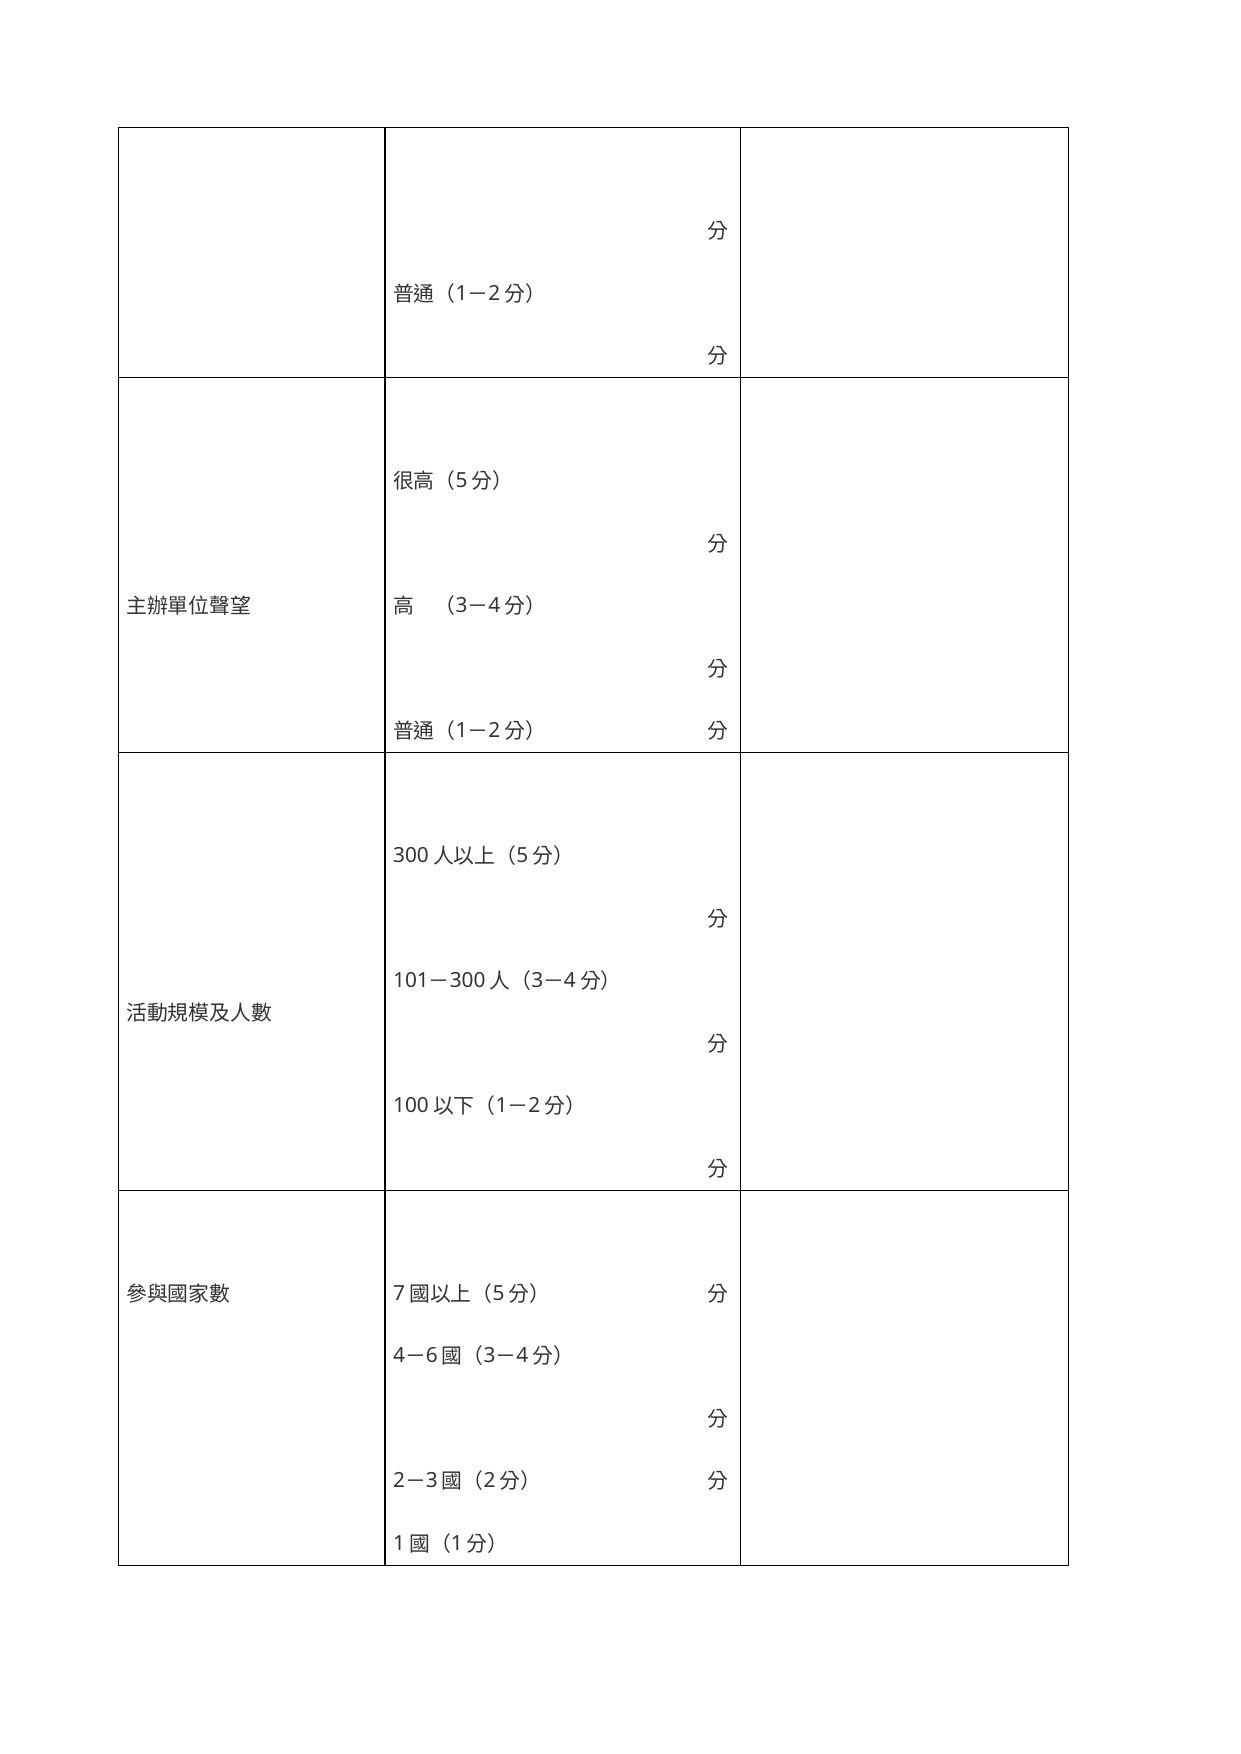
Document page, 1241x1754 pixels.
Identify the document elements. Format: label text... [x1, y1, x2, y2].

table_cell 300人以上（5分） 分 101－300人（3－4分） 分 100以下（1－2分） 分 [386, 753, 740, 1189]
table_cell [119, 128, 384, 377]
table_cell 分 普通（1－2分） 分 [386, 128, 740, 377]
table_cell 參與國家數 [119, 1191, 384, 1564]
table_cell [741, 1191, 1068, 1564]
table_cell 活動規模及人數 [119, 753, 384, 1189]
table_cell [741, 753, 1068, 1189]
table_cell 很高（5分） 分 高 （3－4分） 分 普通（1－2分） 分 [386, 378, 740, 752]
table_cell 主辦單位聲望 [119, 378, 384, 752]
table_cell 7國以上（5分） 分 4－6國（3－4分） 分 2－3國（2分） 分 1國（1分） [386, 1191, 740, 1564]
table_cell [741, 128, 1068, 377]
table_cell [741, 378, 1068, 752]
